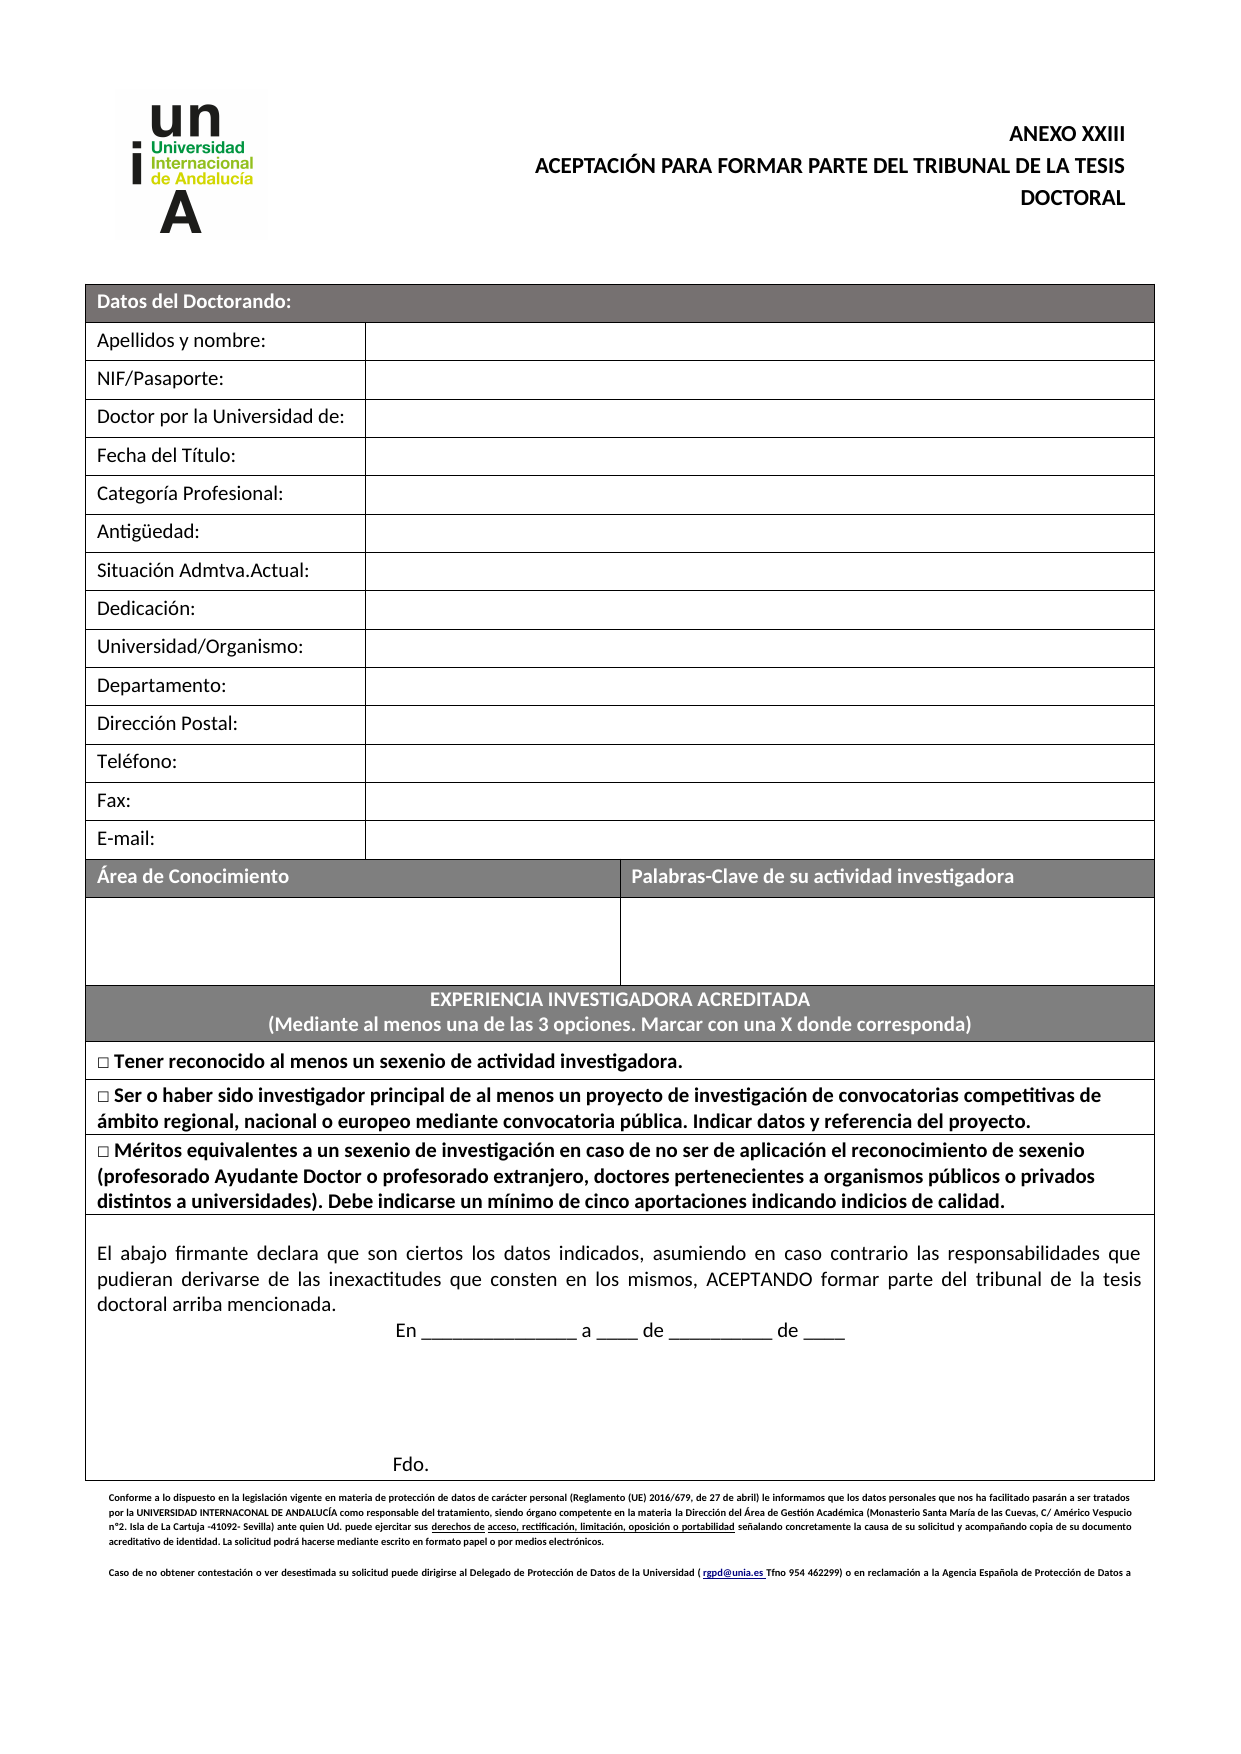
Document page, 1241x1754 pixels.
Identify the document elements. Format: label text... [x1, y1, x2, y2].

table_cell Universidad/Organismo: [86, 630, 365, 667]
table_cell ☐ Ser o haber sido investigador principal de al menos un proyecto de investigación de convocatorias competitivas de ámbito regional, nacional o europeo mediante convocatoria pública. Indicar datos y referencia del proyecto. [86, 1080, 1154, 1134]
table_cell Fecha del Título: [86, 438, 365, 475]
table_cell [366, 361, 1154, 398]
table_cell [366, 476, 1154, 513]
table_cell Palabras-Clave de su actividad investigadora [621, 860, 1154, 897]
table_cell [86, 898, 620, 985]
table_cell [366, 515, 1154, 552]
table_cell [366, 630, 1154, 667]
table_cell E-mail: [86, 821, 365, 858]
table_cell Categoría Profesional: [86, 476, 365, 513]
table_cell Dirección Postal: [86, 706, 365, 743]
table_cell [366, 400, 1154, 437]
table_cell [366, 745, 1154, 782]
table_cell [366, 821, 1154, 858]
table_cell Dedicación: [86, 591, 365, 628]
table_cell EXPERIENCIA INVESTIGADORA ACREDITADA (Mediante al menos una de las 3 opciones. Marcar con una X donde corresponda) [86, 986, 1154, 1041]
table_cell [366, 668, 1154, 705]
table_cell [366, 438, 1154, 475]
table_cell [366, 706, 1154, 743]
table_cell [366, 591, 1154, 628]
table_header Datos del Doctorando: [86, 285, 1154, 322]
table_cell Doctor por la Universidad de: [86, 400, 365, 437]
table_cell NIF/Pasaporte: [86, 361, 365, 398]
table_cell Antigüedad: [86, 515, 365, 552]
table_cell [366, 323, 1154, 360]
picture [115, 89, 268, 240]
table_cell Área de Conocimiento [86, 860, 620, 897]
table_cell ☐ Tener reconocido al menos un sexenio de actividad investigadora. [86, 1042, 1154, 1079]
table_cell Situación Admtva.Actual: [86, 553, 365, 590]
table_cell Apellidos y nombre: [86, 323, 365, 360]
table_cell Conforme a lo dispuesto en la legislación vigente en materia de protección de datos de carácter personal (Reglamento (UE) 2016/679, de 27 de abril) le informamos que los datos personales que nos ha facilitado pasarán a ser tratados por la UNIVERSIDAD INTERNACONAL DE ANDALUCÍA como responsable del tratamiento, siendo órgano competente en la materia la Dirección del Área de Gestión Académica (Monasterio Santa María de las Cuevas, C/ Américo Vespucio nº2. Isla de La Cartuja -41092- Sevilla) ante quien Ud. puede ejercitar sus derechos de acceso, rectificación, limitación, oposición o portabilidad señalando concretamente la causa de su solicitud y acompañando copia de su documento acreditativo de identidad. La solicitud podrá hacerse mediante escrito en formato papel o por medios electrónicos. Caso de no obtener contestación o ver desestimada su solicitud puede dirigirse al Delegado de Protección de Datos de la Universidad (rgpd@unia.es Tfno 954 462299) o en reclamación a la Agencia Española de Protección de Datos a [86, 1481, 1154, 1579]
table_cell El abajo firmante declara que son ciertos los datos indicados, asumiendo en caso contrario las responsabilidades que pudieran derivarse de las inexactitudes que consten en los mismos, ACEPTANDO formar parte del tribunal de la tesis doctoral arriba mencionada. En­­­ _______________ a ­­____ de ­__________ de ­­____ Fdo. [86, 1215, 1154, 1480]
table_cell [366, 553, 1154, 590]
table_cell [366, 783, 1154, 820]
table_cell Fax: [86, 783, 365, 820]
table_cell Departamento: [86, 668, 365, 705]
table_cell ☐ Méritos equivalentes a un sexenio de investigación en caso de no ser de aplicación el reconocimiento de sexenio (profesorado Ayudante Doctor o profesorado extranjero, doctores pertenecientes a organismos públicos o privados distintos a universidades). Debe indicarse un mínimo de cinco aportaciones indicando indicios de calidad. [86, 1135, 1154, 1214]
table_cell [621, 898, 1154, 985]
table_cell Teléfono: [86, 745, 365, 782]
